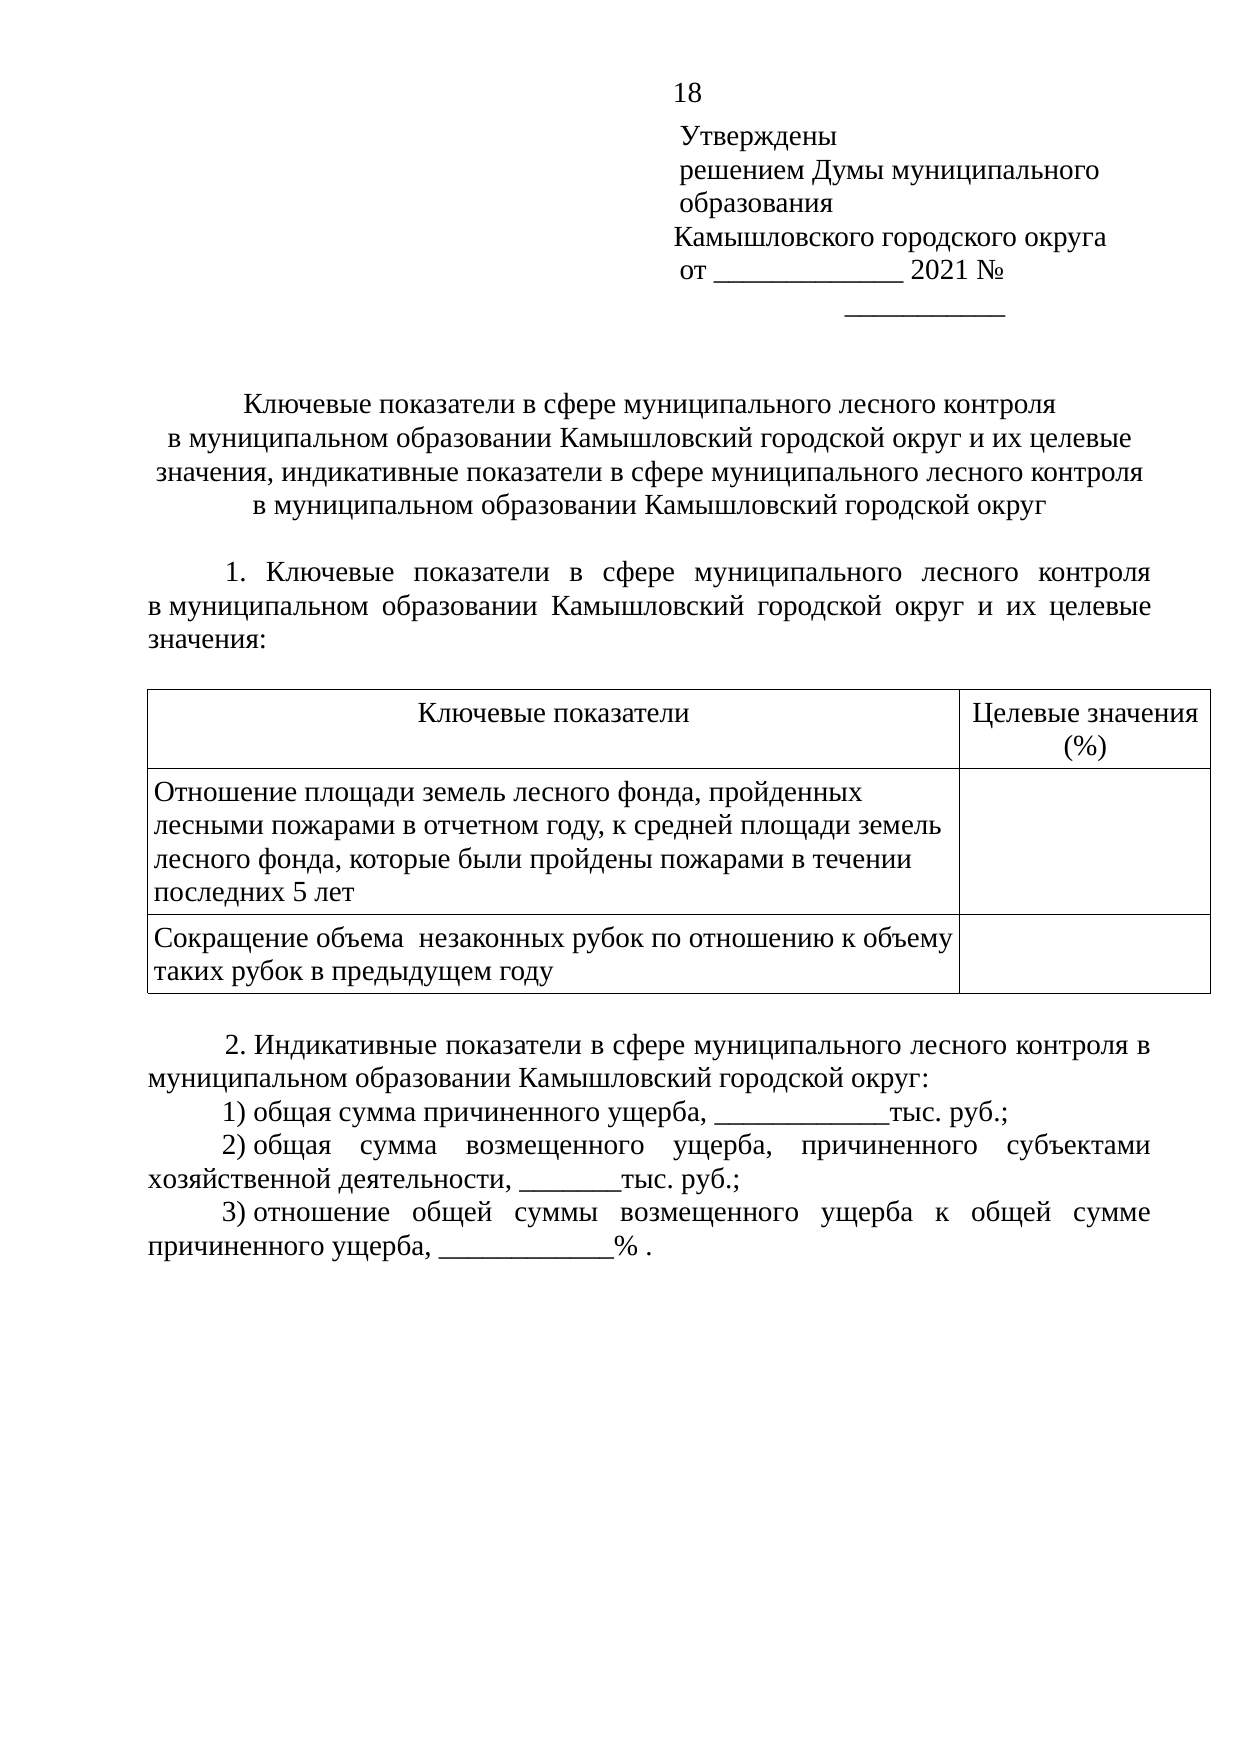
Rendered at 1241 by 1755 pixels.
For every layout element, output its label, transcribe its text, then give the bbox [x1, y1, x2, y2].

text 1. Ключевые показатели в сфере муниципального лесного контроля в муниципальном образовании Камышловский городской округ и их целевые значения: [148, 554, 1152, 655]
text 2. Индикативные показатели в сфере муниципального лесного контроля в муниципальном образовании Камышловский городской округ: [148, 1027, 1152, 1094]
table_cell Отношение площади земель лесного фонда, пройденных лесными пожарами в отчетном году, к средней площади земель лесного фонда, которые были пройдены пожарами в течении последних 5 лет [148, 769, 959, 914]
text Ключевые показатели в сфере муниципального лесного контроля [148, 387, 1152, 420]
text 2) общая сумма возмещенного ущерба, причиненного субъектами хозяйственной деятельности, _______тыс. руб.; [148, 1127, 1152, 1194]
text в муниципальном образовании Камышловский городской округ и их целевые значения, индикативные показатели в сфере муниципального лесного контроля в муниципальном образовании Камышловский городской округ [148, 420, 1152, 521]
text 3) отношение общей суммы возмещенного ущерба к общей сумме причиненного ущерба, ____________% . [148, 1194, 1152, 1262]
table_header Ключевые показатели [148, 690, 959, 767]
text от _____________ 2021 № ___________ [679, 252, 1152, 319]
text 1) общая сумма причиненного ущерба, ____________тыс. руб.; [148, 1094, 1152, 1127]
text решением Думы муниципального образования [679, 152, 1152, 219]
table_header Целевые значения (%) [960, 690, 1210, 767]
table_cell [960, 769, 1210, 914]
table_cell [960, 915, 1210, 993]
text Камышловского городского округа [673, 219, 1152, 252]
table_cell Сокращение объема незаконных рубок по отношению к объему таких рубок в предыдущем году [148, 915, 959, 993]
text Утверждены [679, 118, 1152, 152]
